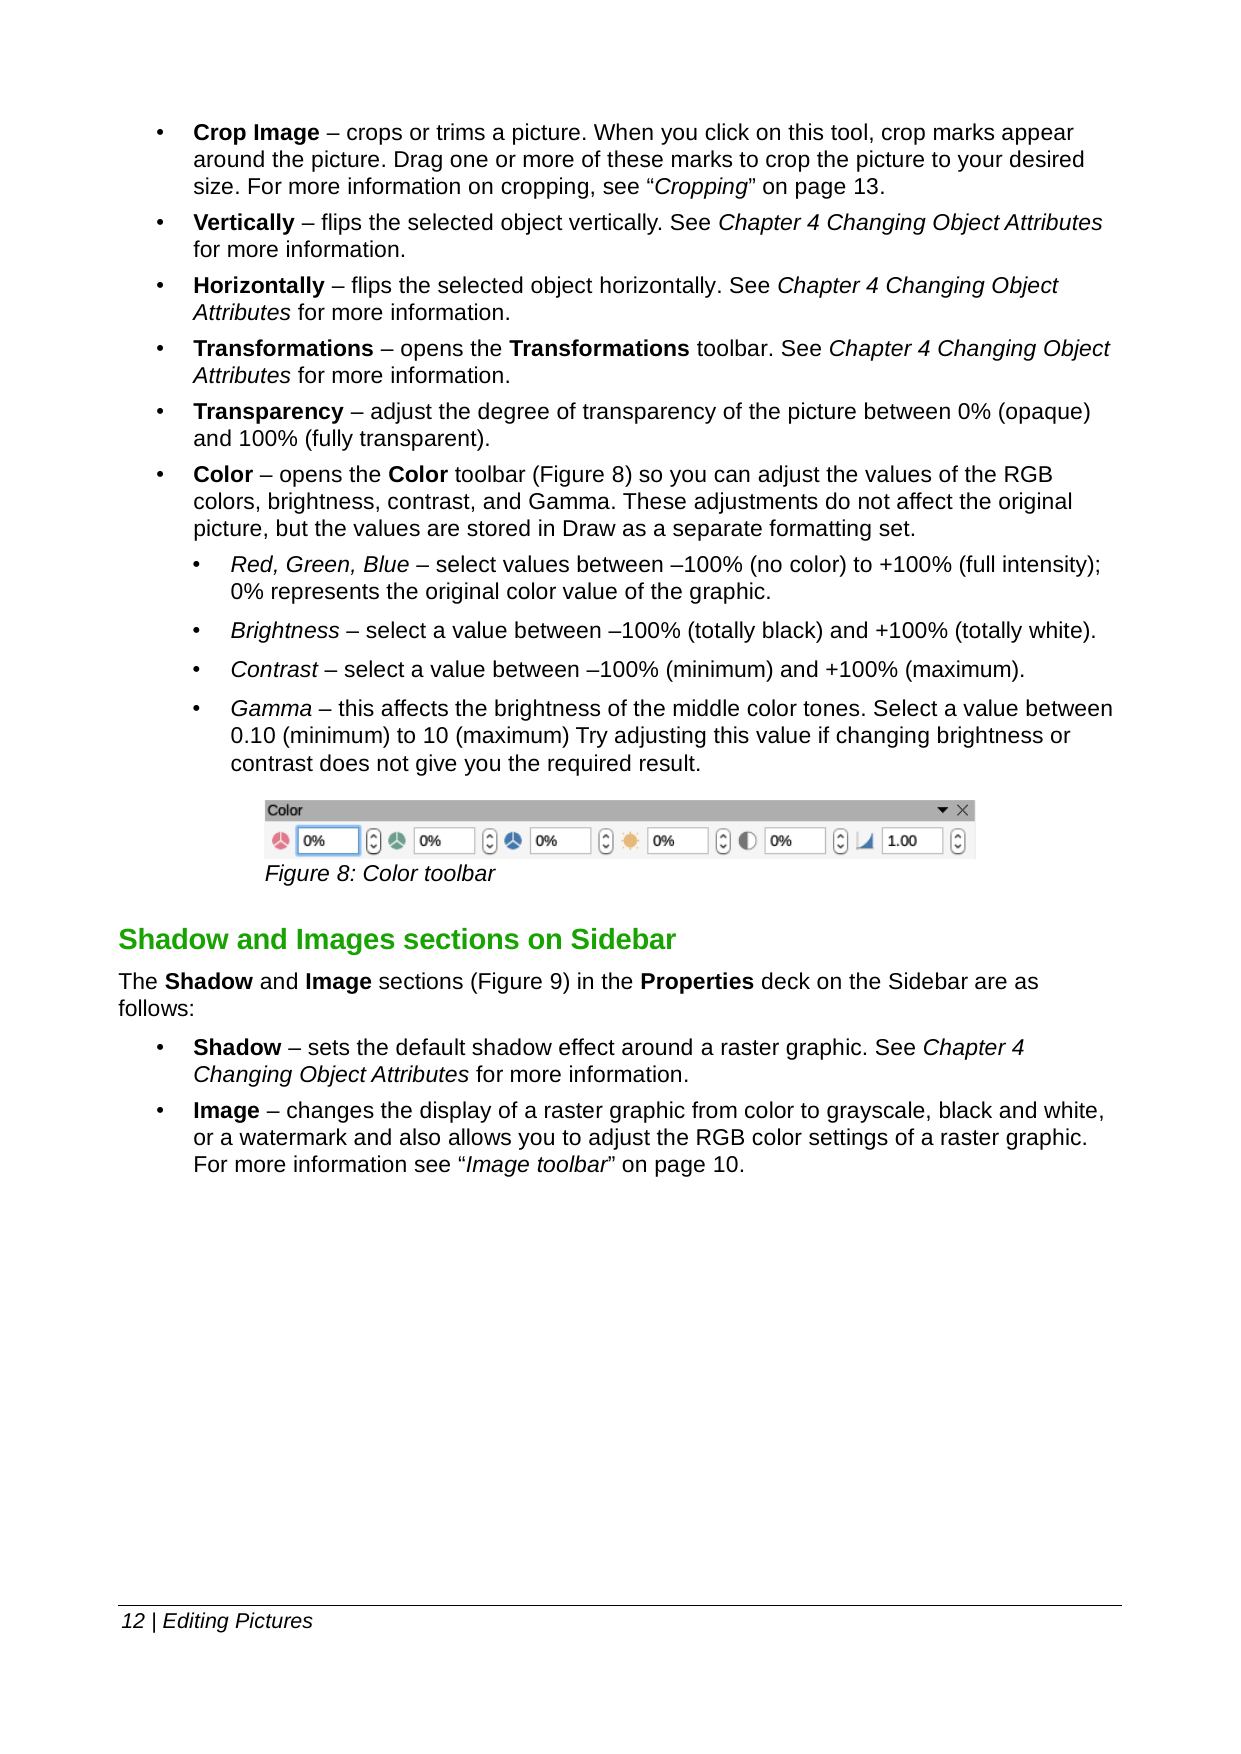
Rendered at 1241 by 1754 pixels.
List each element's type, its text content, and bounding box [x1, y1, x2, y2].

list Vertically – flips the selected object vertically. See Chapter 4 Changing Object Attributes for more information. [156, 208, 1122, 262]
list Shadow – sets the default shadow effect around a raster graphic. See Chapter 4 Changing Object Attributes for more information. [156, 1034, 1122, 1088]
picture [264, 800, 976, 859]
text The Shadow and Image sections (Figure 9) in the Properties deck on the Sidebar are as follows: [118, 967, 1122, 1021]
subtitle Shadow and Images sections on Sidebar [118, 922, 1122, 955]
list Contrast – select a value between –100% (minimum) and +100% (maximum). [192, 656, 1122, 683]
list Transformations – opens the Transformations toolbar. See Chapter 4 Changing Object Attributes for more information. [156, 334, 1122, 388]
list Image – changes the display of a raster graphic from color to grayscale, black and white, or a watermark and also allows you to adjust the RGB color settings of a raster graphic. For more information see “Image toolbar” on page 10. [156, 1097, 1122, 1178]
list Crop Image – crops or trims a picture. When you click on this tool, crop marks appear around the picture. Drag one or more of these marks to crop the picture to your desired size. For more information on cropping, see “Cropping” on page 12. [156, 118, 1122, 199]
list Horizontally – flips the selected object horizontally. See Chapter 4 Changing Object Attributes for more information. [156, 271, 1122, 325]
list Color – opens the Color toolbar (Figure 8) so you can adjust the values of the RGB colors, brightness, contrast, and Gamma. These adjustments do not affect the original picture, but the values are stored in Draw as a separate formatting set. [156, 460, 1122, 542]
list Gamma – this affects the brightness of the middle color tones. Select a value between 0.10 (minimum) to 10 (maximum) Try adjusting this value if changing brightness or contrast does not give you the required result. [192, 695, 1122, 776]
text Figure 8: Color toolbar [264, 859, 976, 886]
list Red, Green, Blue – select values between –100% (no color) to +100% (full intensity); 0% represents the original color value of the graphic. [192, 550, 1122, 604]
list Transparency – adjust the degree of transparency of the picture between 0% (opaque) and 100% (fully transparent). [156, 397, 1122, 451]
list Brightness – select a value between –100% (totally black) and +100% (totally white). [192, 617, 1122, 644]
